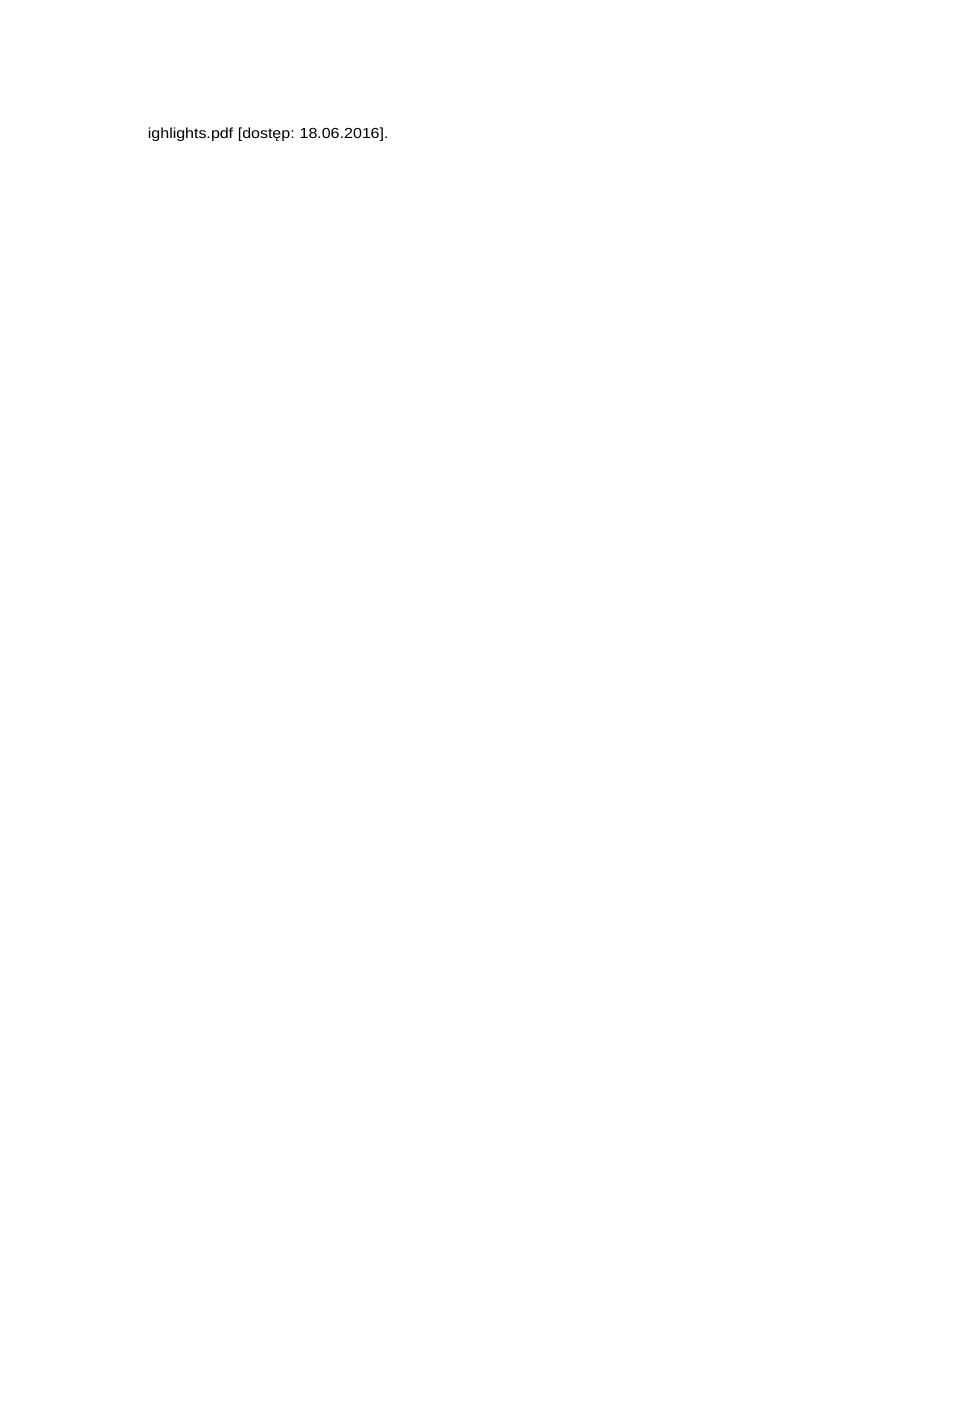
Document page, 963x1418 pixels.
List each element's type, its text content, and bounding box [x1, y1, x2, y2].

text ighlights.pdf [dostęp: 18.06.2016]. [118, 125, 848, 142]
